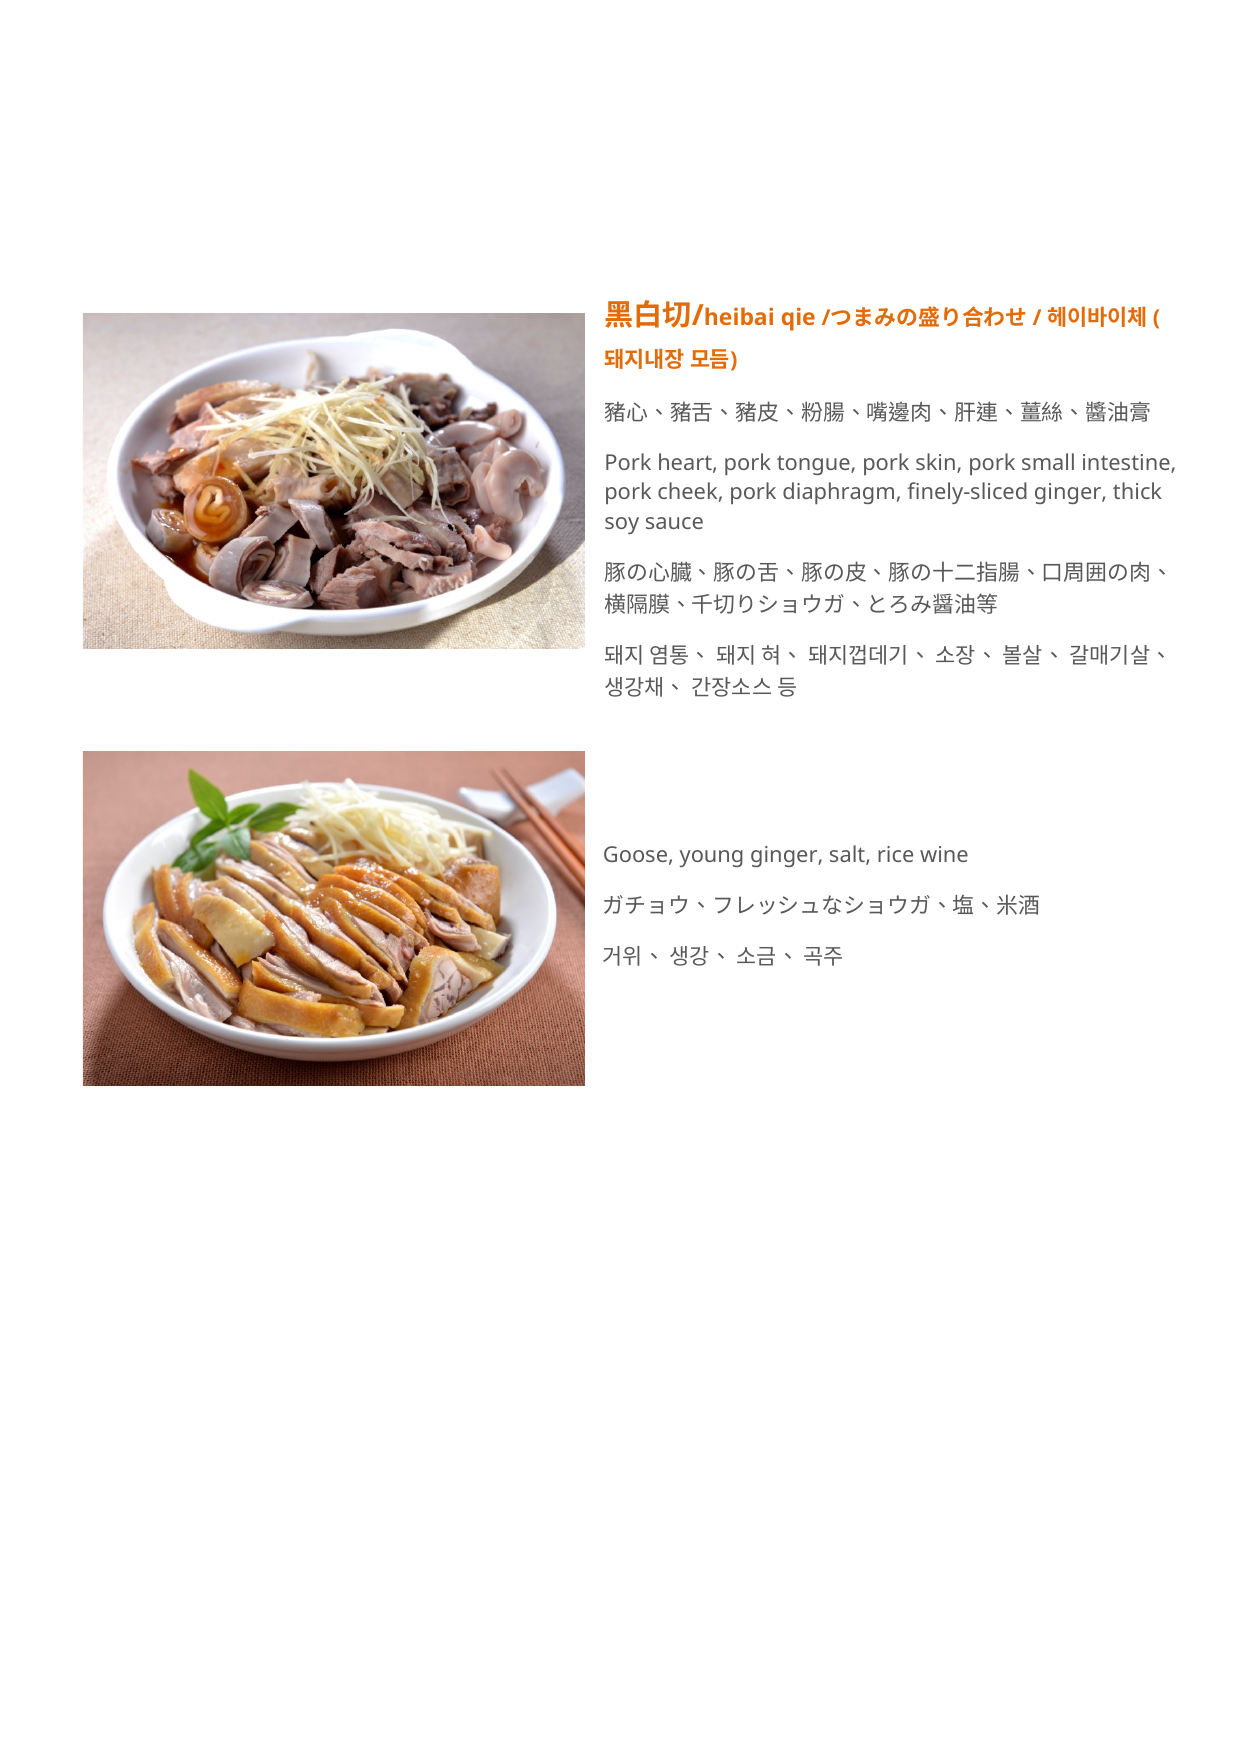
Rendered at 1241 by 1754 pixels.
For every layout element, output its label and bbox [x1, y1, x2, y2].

table_header [75, 96, 1209, 1299]
table_header [619, 1097, 1162, 1299]
table_header [619, 96, 1162, 285]
